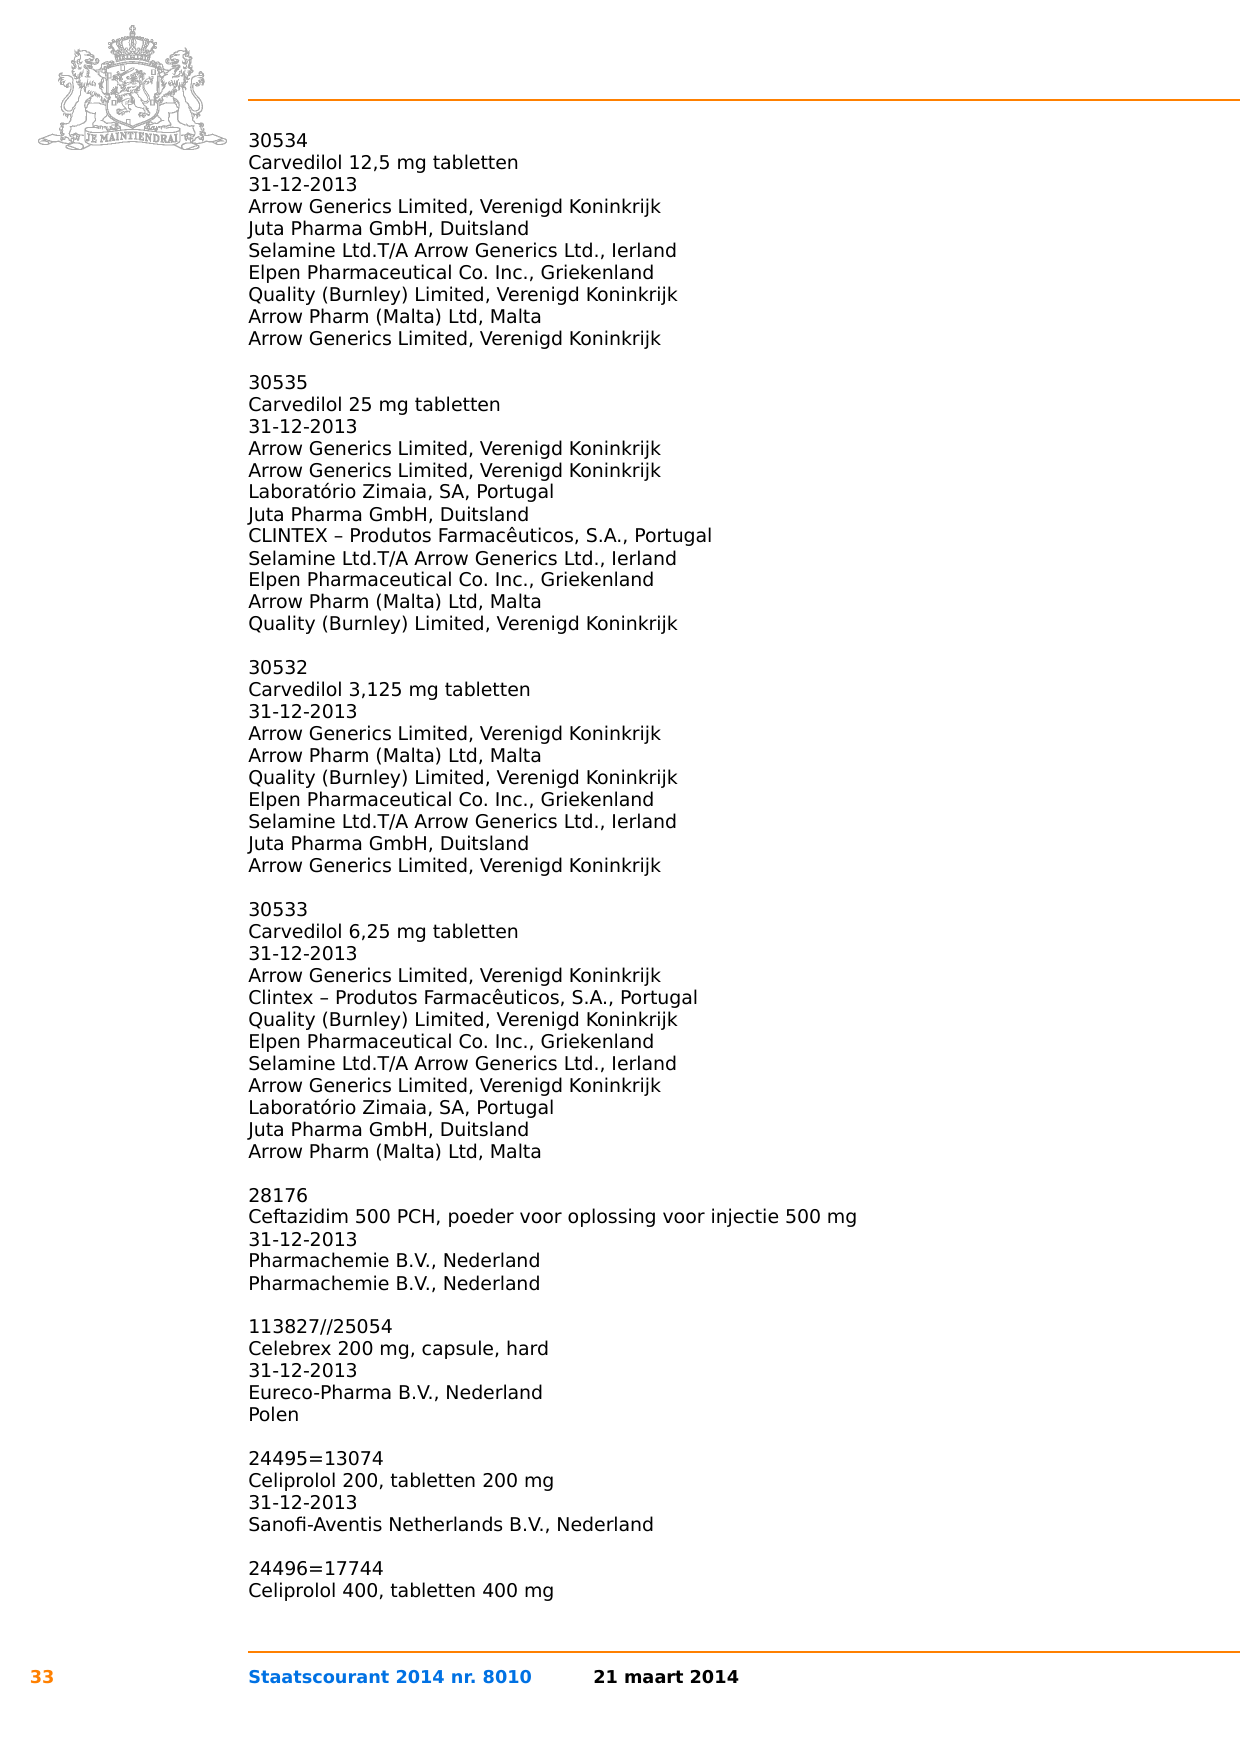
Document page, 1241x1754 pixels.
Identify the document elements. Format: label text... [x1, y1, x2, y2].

text 31-12-2013 [248, 943, 1163, 965]
text Selamine Ltd.T/A Arrow Generics Ltd., Ierland [248, 240, 1163, 262]
text Quality (Burnley) Limited, Verenigd Koninkrijk [248, 284, 1163, 306]
text 24496=17744 [248, 1558, 1163, 1580]
text Quality (Burnley) Limited, Verenigd Koninkrijk [248, 613, 1163, 635]
text 30535 [248, 372, 1163, 393]
text 31-12-2013 [248, 1228, 1163, 1250]
text 30532 [248, 657, 1163, 679]
text Celebrex 200 mg, capsule, hard [248, 1338, 1163, 1360]
text Clintex – Produtos Farmacêuticos, S.A., Portugal [248, 987, 1163, 1009]
text Elpen Pharmaceutical Co. Inc., Griekenland [248, 789, 1163, 811]
text Celiprolol 200, tabletten 200 mg [248, 1470, 1163, 1492]
text Selamine Ltd.T/A Arrow Generics Ltd., Ierland [248, 1053, 1163, 1075]
text Arrow Pharm (Malta) Ltd, Malta [248, 1141, 1163, 1163]
text Elpen Pharmaceutical Co. Inc., Griekenland [248, 1031, 1163, 1053]
text CLINTEX – Produtos Farmacêuticos, S.A., Portugal [248, 525, 1163, 547]
text Quality (Burnley) Limited, Verenigd Koninkrijk [248, 767, 1163, 789]
text 30534 [248, 130, 1163, 152]
text Sanofi-Aventis Netherlands B.V., Nederland [248, 1514, 1163, 1536]
text Arrow Generics Limited, Verenigd Koninkrijk [248, 196, 1163, 218]
text Carvedilol 6,25 mg tabletten [248, 921, 1163, 943]
text Selamine Ltd.T/A Arrow Generics Ltd., Ierland [248, 811, 1163, 833]
text Carvedilol 3,125 mg tabletten [248, 679, 1163, 701]
text Arrow Pharm (Malta) Ltd, Malta [248, 745, 1163, 767]
text 24495=13074 [248, 1448, 1163, 1470]
text Selamine Ltd.T/A Arrow Generics Ltd., Ierland [248, 547, 1163, 569]
text 31-12-2013 [248, 1492, 1163, 1514]
text Celiprolol 400, tabletten 400 mg [248, 1580, 1163, 1602]
text 31-12-2013 [248, 416, 1163, 437]
text Arrow Generics Limited, Verenigd Koninkrijk [248, 855, 1163, 877]
text Ceftazidim 500 PCH, poeder voor oplossing voor injectie 500 mg [248, 1206, 1163, 1228]
text Polen [248, 1404, 1163, 1426]
text Juta Pharma GmbH, Duitsland [248, 833, 1163, 855]
text Carvedilol 12,5 mg tabletten [248, 152, 1163, 174]
text Pharmachemie B.V., Nederland [248, 1272, 1163, 1294]
text Juta Pharma GmbH, Duitsland [248, 503, 1163, 525]
text Eureco-Pharma B.V., Nederland [248, 1382, 1163, 1404]
text Quality (Burnley) Limited, Verenigd Koninkrijk [248, 1009, 1163, 1031]
text Juta Pharma GmbH, Duitsland [248, 1119, 1163, 1141]
text Arrow Generics Limited, Verenigd Koninkrijk [248, 1075, 1163, 1097]
text 30533 [248, 899, 1163, 921]
text 28176 [248, 1184, 1163, 1206]
text 31-12-2013 [248, 1360, 1163, 1382]
text Arrow Pharm (Malta) Ltd, Malta [248, 306, 1163, 328]
text Arrow Pharm (Malta) Ltd, Malta [248, 591, 1163, 613]
text Elpen Pharmaceutical Co. Inc., Griekenland [248, 569, 1163, 591]
text Arrow Generics Limited, Verenigd Koninkrijk [248, 328, 1163, 350]
text Arrow Generics Limited, Verenigd Koninkrijk [248, 459, 1163, 481]
text Arrow Generics Limited, Verenigd Koninkrijk [248, 723, 1163, 745]
text Laboratório Zimaia, SA, Portugal [248, 1097, 1163, 1119]
text 113827//25054 [248, 1316, 1163, 1338]
picture [38, 25, 227, 150]
text 31-12-2013 [248, 174, 1163, 196]
text Arrow Generics Limited, Verenigd Koninkrijk [248, 437, 1163, 459]
text Elpen Pharmaceutical Co. Inc., Griekenland [248, 262, 1163, 284]
text Laboratório Zimaia, SA, Portugal [248, 481, 1163, 503]
text Arrow Generics Limited, Verenigd Koninkrijk [248, 965, 1163, 987]
text Pharmachemie B.V., Nederland [248, 1250, 1163, 1272]
text Carvedilol 25 mg tabletten [248, 393, 1163, 416]
text 31-12-2013 [248, 701, 1163, 723]
text Juta Pharma GmbH, Duitsland [248, 218, 1163, 240]
